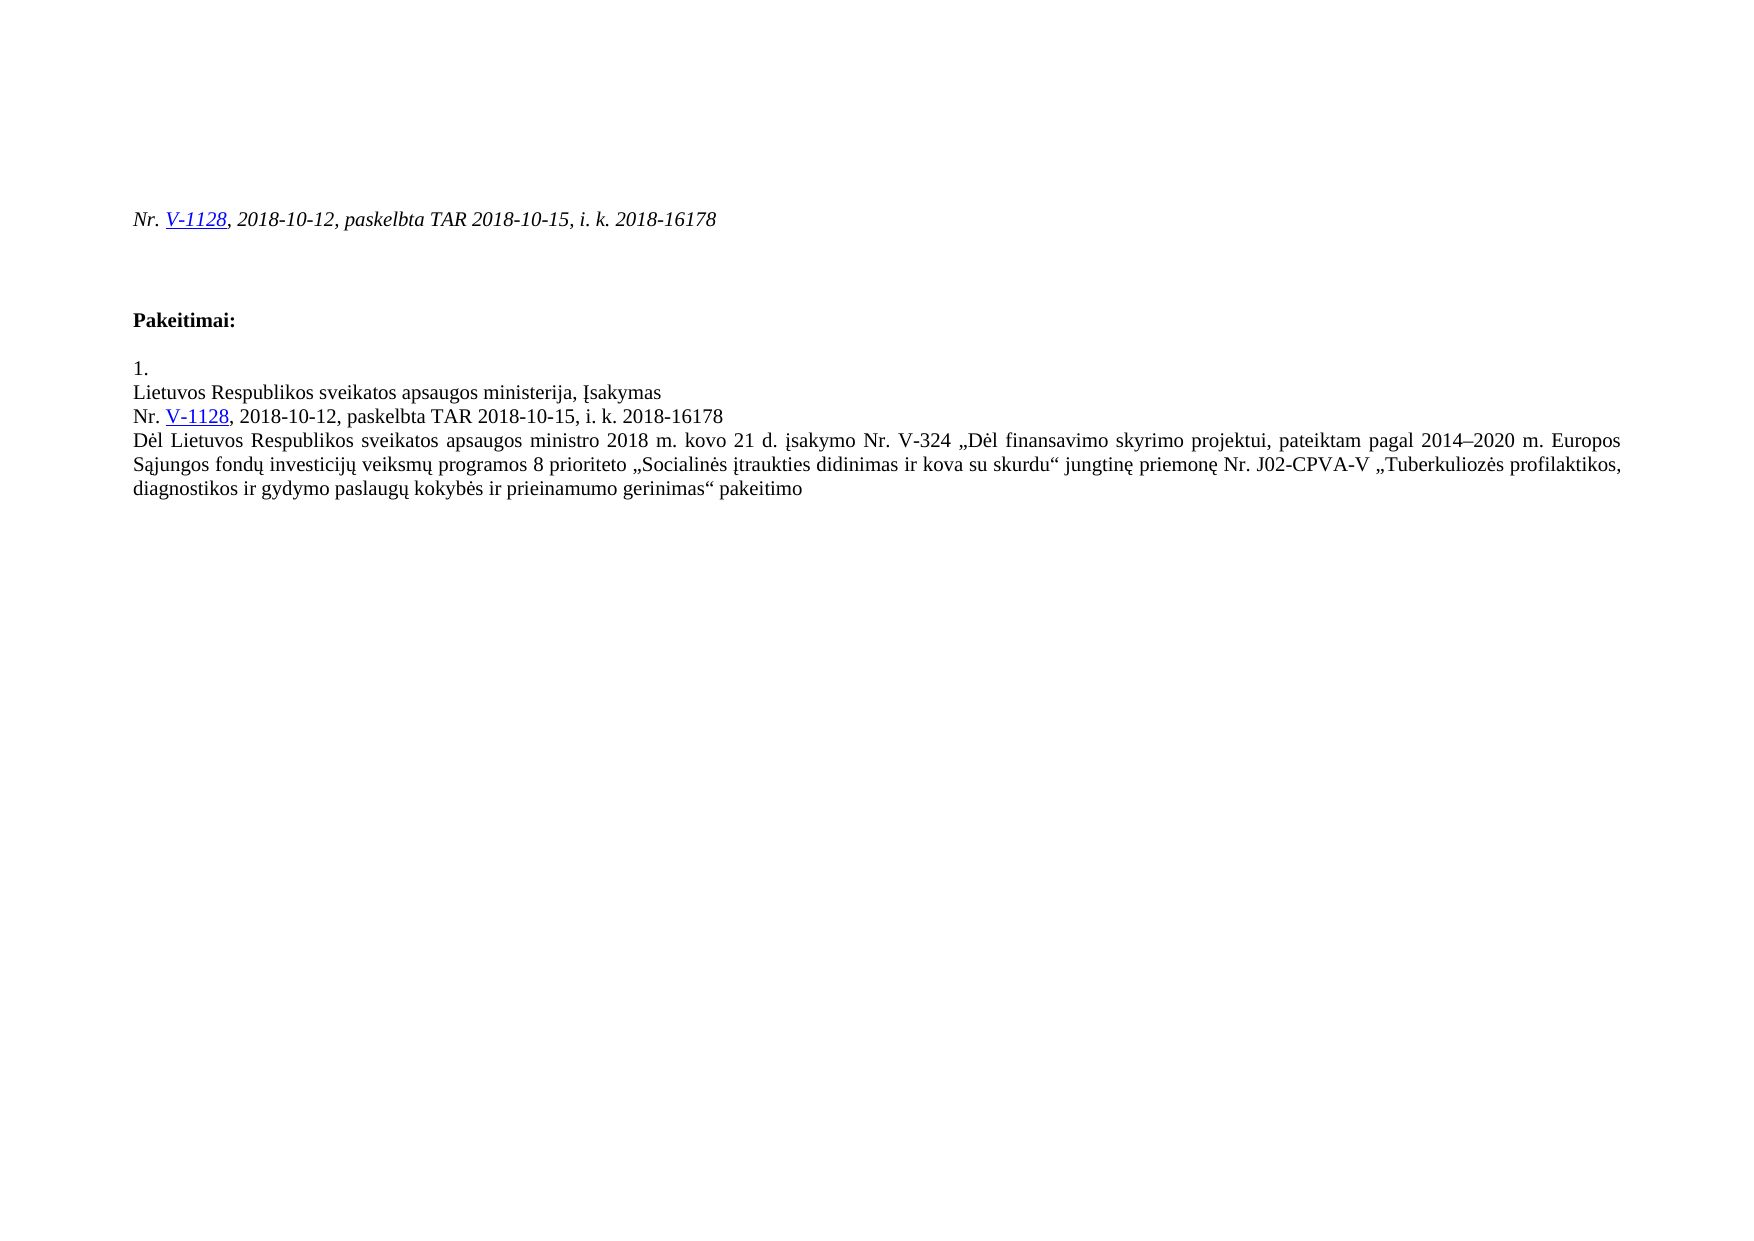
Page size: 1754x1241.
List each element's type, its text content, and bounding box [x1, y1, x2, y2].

text 1. [133, 356, 1624, 380]
text Lietuvos Respublikos sveikatos apsaugos ministerija, Įsakymas [133, 380, 1624, 404]
text Nr. V-1128, 2018-10-12, paskelbta TAR 2018-10-15, i. k. 2018-16178 [133, 404, 1624, 428]
text Pakeitimai: [133, 308, 1624, 332]
text Dėl Lietuvos Respublikos sveikatos apsaugos ministro 2018 m. kovo 21 d. įsakymo Nr. V-324 „Dėl finansavimo skyrimo projektui, pateiktam pagal 2014–2020 m. Europos Sąjungos fondų investicijų veiksmų programos 8 prioriteto „Socialinės įtraukties didinimas ir kova su skurdu“ jungtinę priemonę Nr. J02-CPVA-V „Tuberkuliozės profilaktikos, diagnostikos ir gydymo paslaugų kokybės ir prieinamumo gerinimas“ pakeitimo [133, 428, 1624, 500]
text Nr. V-1128, 2018-10-12, paskelbta TAR 2018-10-15, i. k. 2018-16178 [133, 207, 1624, 231]
